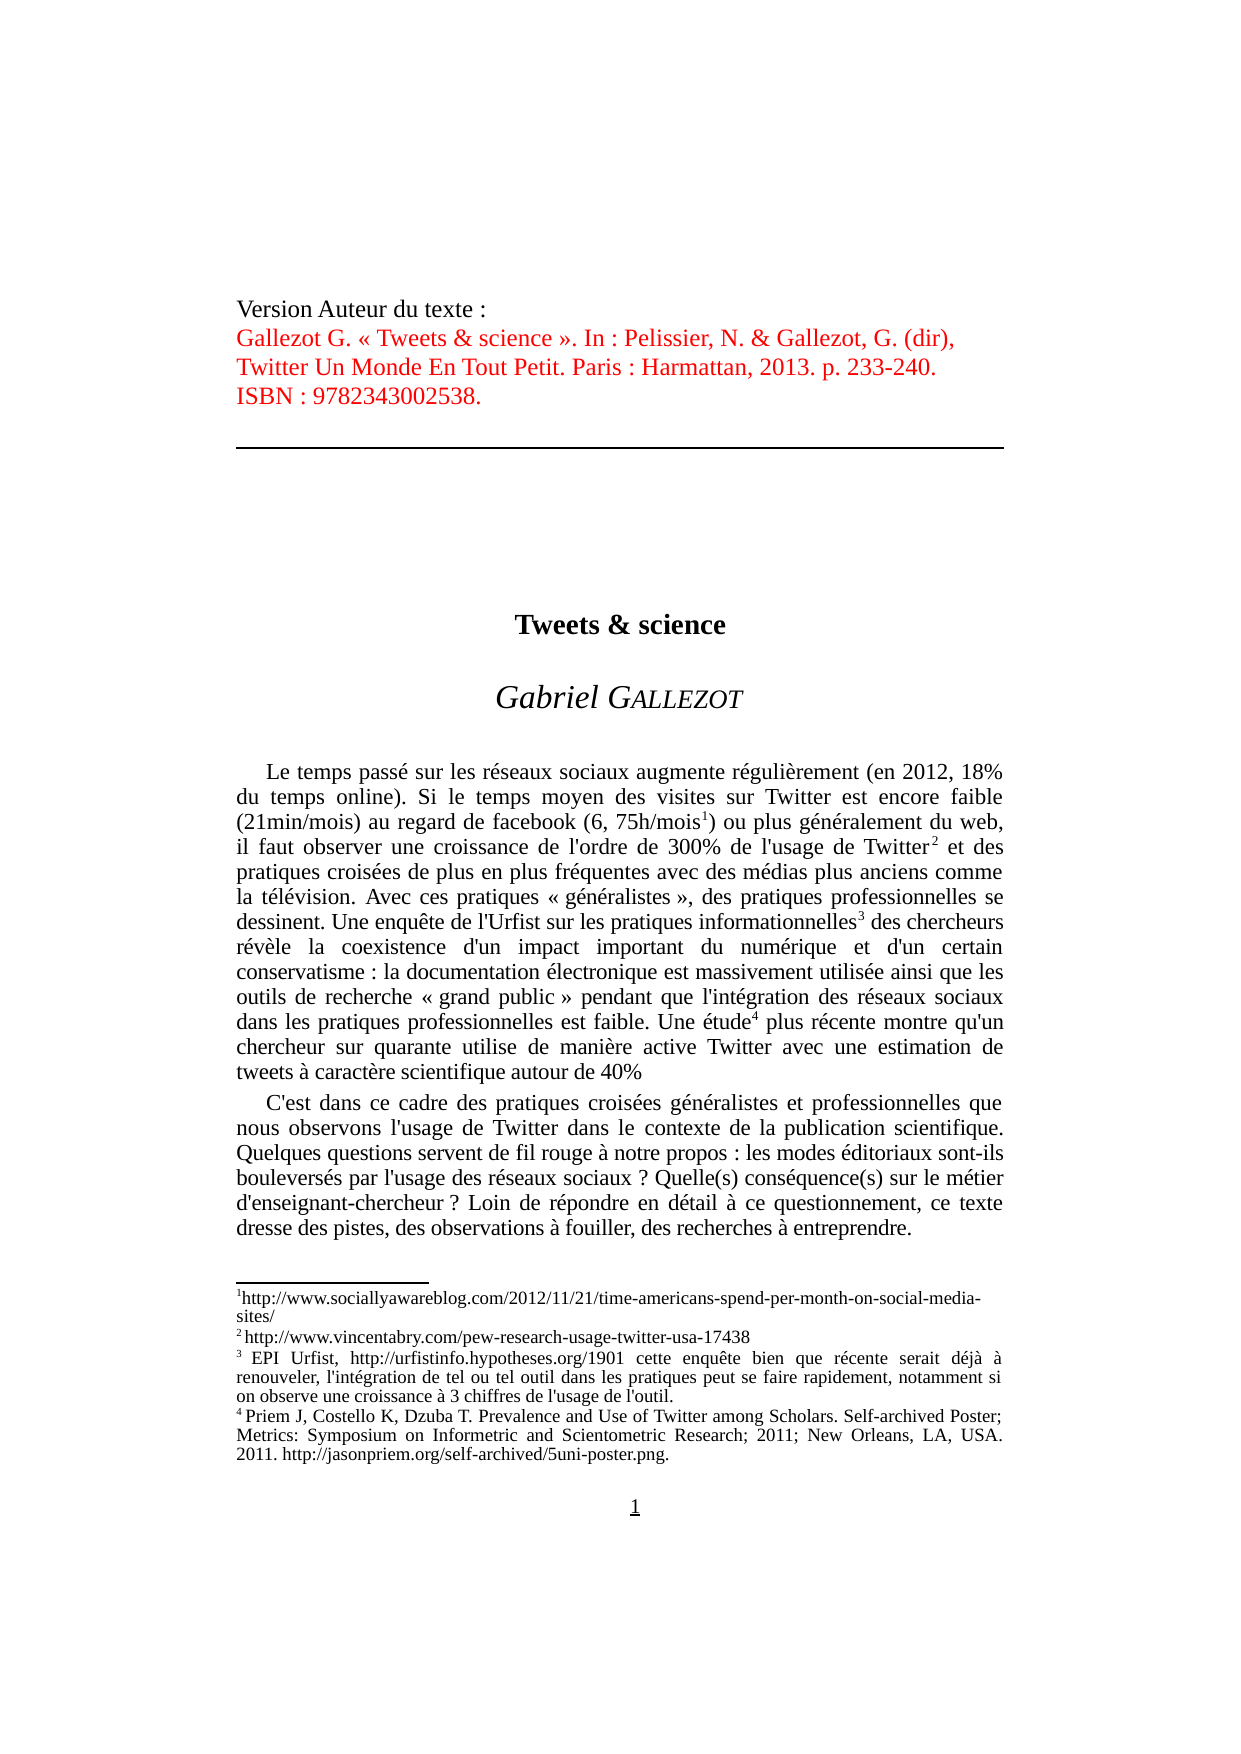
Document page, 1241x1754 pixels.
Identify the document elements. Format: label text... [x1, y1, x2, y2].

text http://www.sociallyawareblog.com/2012/11/21/time-americans-spend-per-month-on-social-media-sites/ [236, 1289, 1004, 1327]
text http://www.vincentabry.com/pew-research-usage-twitter-usa-17438 [236, 1329, 1004, 1347]
subtitle Gabriel Gallezot [236, 687, 1004, 714]
text Priem J, Costello K, Dzuba T. Prevalence and Use of Twitter among Scholars. Self-archived Poster; Metrics: Symposium on Informetric and Scientometric Research; 2011; New Orleans, LA, USA. 2011. http://jasonpriem.org/self-archived/5uni-poster.png. [236, 1408, 1004, 1464]
text C'est dans ce cadre des pratiques croisées généralistes et professionnelles que nous observons l'usage de Twitter dans le contexte de la publication scientifique. Quelques questions servent de fil rouge à notre propos : les modes éditoriaux sont-ils bouleversés par l'usage des réseaux sociaux ? Quelle(s) conséquence(s) sur le métier d'enseignant-chercheur ? Loin de répondre en détail à ce questionnement, ce texte dresse des pistes, des observations à fouiller, des recherches à entreprendre. [236, 1091, 1004, 1241]
text Version Auteur du texte : [236, 294, 1004, 323]
text Gallezot G. « Tweets & science ». In : Pelissier, N. & Gallezot, G. (dir), Twitter Un Monde En Tout Petit. Paris : Harmattan, 2013. p. 233‑240. ISBN : 9782343002538. [236, 323, 1004, 409]
text EPI Urfist, http://urfistinfo.hypotheses.org/1901 cette enquête bien que récente serait déjà à renouveler, l'intégration de tel ou tel outil dans les pratiques peut se faire rapidement, notamment si on observe une croissance à 3 chiffres de l'usage de l'outil. [236, 1349, 1004, 1406]
text Le temps passé sur les réseaux sociaux augmente régulièrement (en 2012, 18% du temps online). Si le temps moyen des visites sur Twitter est encore faible (21min/mois) au regard de facebook (6, 75h/mois) ou plus généralement du web, il faut observer une croissance de l'ordre de 300% de l'usage de Twitter et des pratiques croisées de plus en plus fréquentes avec des médias plus anciens comme la télévision. Avec ces pratiques « généralistes », des pratiques professionnelles se dessinent. Une enquête de l'Urfist sur les pratiques informationnelles des chercheurs révèle la coexistence d'un impact important du numérique et d'un certain conservatisme : la documentation électronique est massivement utilisée ainsi que les outils de recherche « grand public » pendant que l'intégration des réseaux sociaux dans les pratiques professionnelles est faible. Une étude plus récente montre qu'un chercheur sur quarante utilise de manière active Twitter avec une estimation de tweets à caractère scientifique autour de 40% [236, 759, 1004, 1084]
text Tweets & science [236, 607, 1004, 641]
